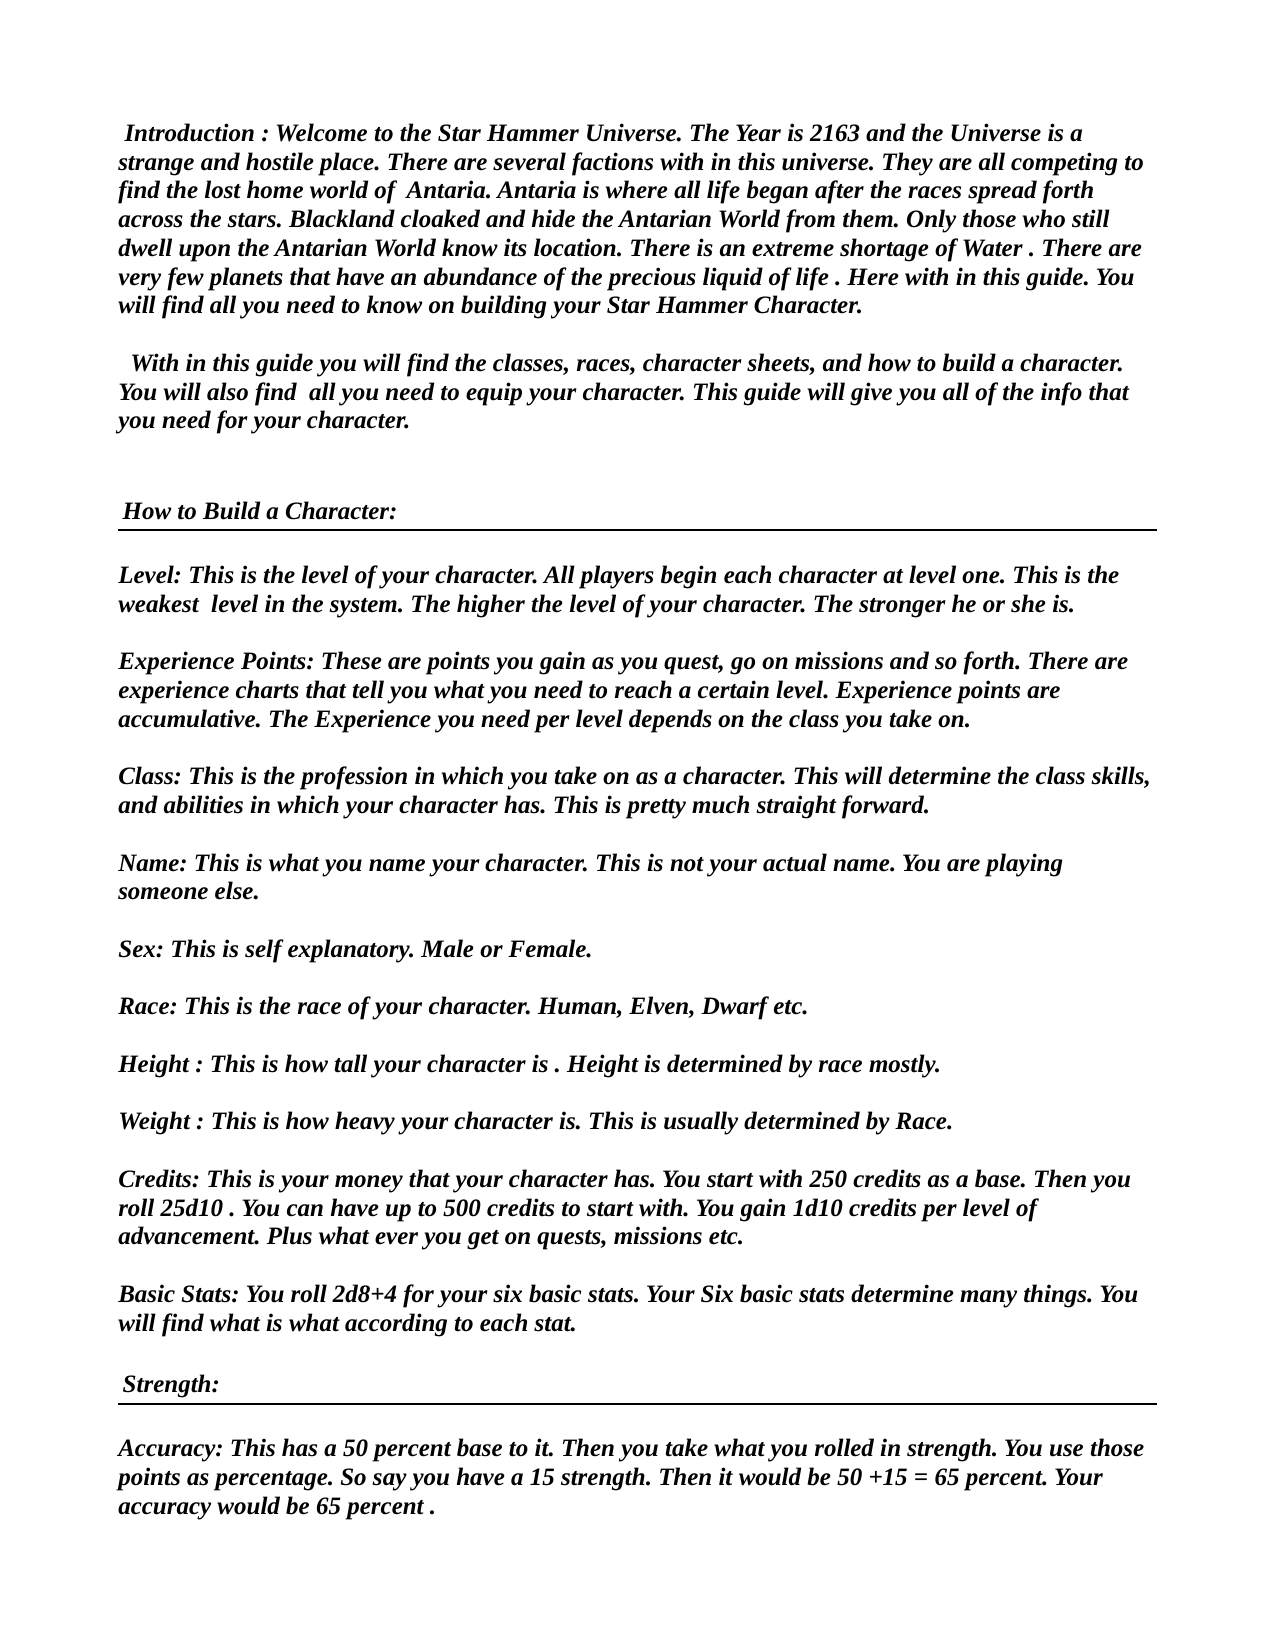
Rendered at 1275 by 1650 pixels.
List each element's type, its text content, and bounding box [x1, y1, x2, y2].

text Sex: This is self explanatory. Male or Female. [118, 934, 1157, 963]
text Strength: [118, 1365, 1157, 1403]
text Experience Points: These are points you gain as you quest, go on missions and so forth. There are experience charts that tell you what you need to reach a certain level. Experience points are accumulative. The Experience you need per level depends on the class you take on. [118, 646, 1157, 733]
text Name: This is what you name your character. This is not your actual name. You are playing someone else. [118, 848, 1157, 905]
text Introduction : Welcome to the Star Hammer Universe. The Year is 2163 and the Universe is a strange and hostile place. There are several factions with in this universe. They are all competing to find the lost home world of Antaria. Antaria is where all life began after the races spread forth across the stars. Blackland cloaked and hide the Antarian World from them. Only those who still dwell upon the Antarian World know its location. There is an extreme shortage of Water . There are very few planets that have an abundance of the precious liquid of life . Here with in this guide. You will find all you need to know on building your Star Hammer Character. [118, 118, 1157, 319]
text Level: This is the level of your character. All players begin each character at level one. This is the weakest level in the system. The higher the level of your character. The stronger he or she is. [118, 560, 1157, 618]
text Accuracy: This has a 50 percent base to it. Then you take what you rolled in strength. You use those points as percentage. So say you have a 15 strength. Then it would be 50 +15 = 65 percent. Your accuracy would be 65 percent . [118, 1433, 1157, 1520]
text Height : This is how tall your character is . Height is determined by race mostly. [118, 1049, 1157, 1078]
text Class: This is the profession in which you take on as a character. This will determine the class skills, and abilities in which your character has. This is pretty much straight forward. [118, 761, 1157, 819]
text With in this guide you will find the classes, races, character sheets, and how to build a character. You will also find all you need to equip your character. This guide will give you all of the info that you need for your character. [118, 348, 1157, 434]
text Race: This is the race of your character. Human, Elven, Dwarf etc. [118, 991, 1157, 1020]
text Credits: This is your money that your character has. You start with 250 credits as a base. Then you roll 25d10 . You can have up to 500 credits to start with. You gain 1d10 credits per level of advancement. Plus what ever you get on quests, missions etc. [118, 1164, 1157, 1250]
text How to Build a Character: [118, 492, 1157, 529]
text Basic Stats: You roll 2d8+4 for your six basic stats. Your Six basic stats determine many things. You will find what is what according to each stat. [118, 1279, 1157, 1336]
text Weight : This is how heavy your character is. This is usually determined by Race. [118, 1106, 1157, 1135]
